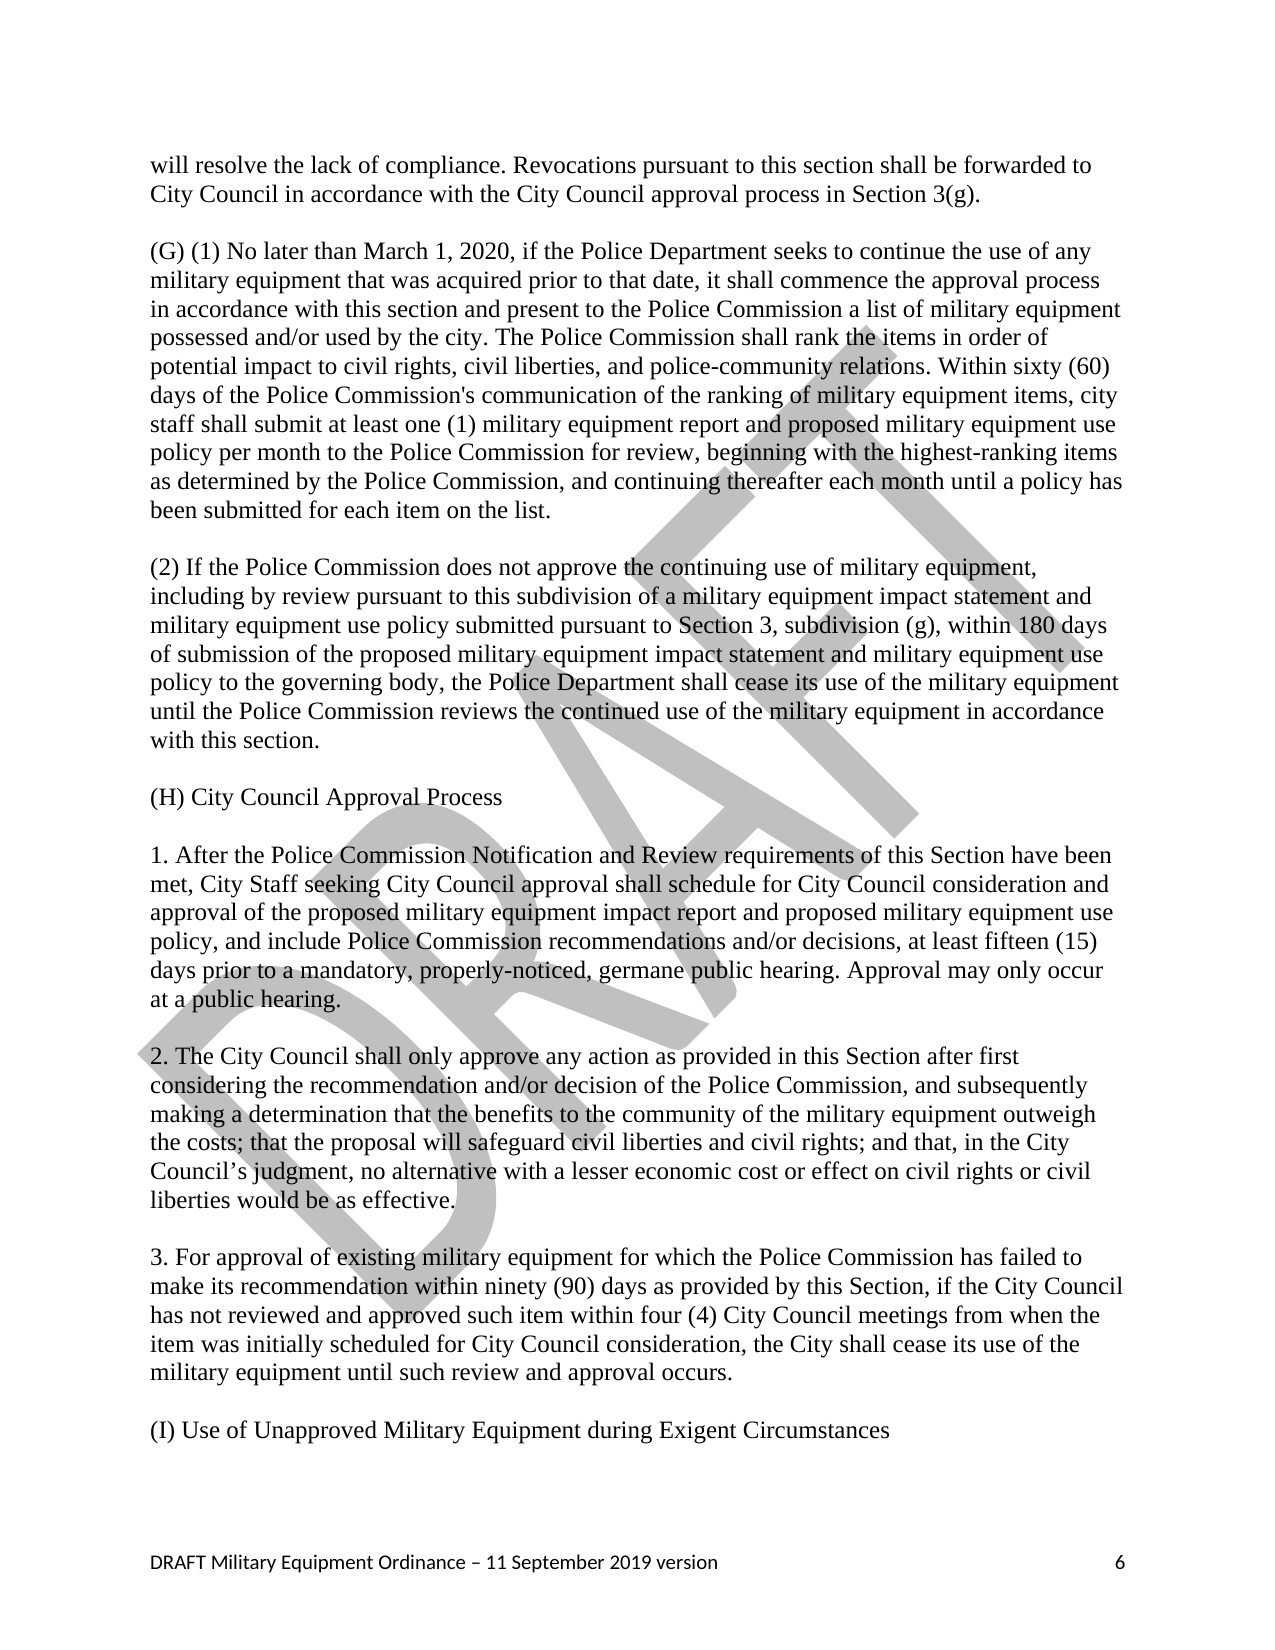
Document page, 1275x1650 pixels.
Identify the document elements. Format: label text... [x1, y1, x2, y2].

text (2) If the Police Commission does not approve the continuing use of military equipment, including by review pursuant to this subdivision of a military equipment impact statement and military equipment use policy submitted pursuant to Section 3, subdivision (g), within 180 days of submission of the proposed military equipment impact statement and military equipment use policy to the governing body, the Police Department shall cease its use of the military equipment until the Police Commission reviews the continued use of the military equipment in accordance with this section. [150, 552, 1125, 754]
text (I) Use of Unapproved Military Equipment during Exigent Circumstances [150, 1415, 1125, 1444]
text 1. After the Police Commission Notification and Review requirements of this Section have been met, City Staff seeking City Council approval shall schedule for City Council consideration and approval of the proposed military equipment impact report and proposed military equipment use policy, and include Police Commission recommendations and/or decisions, at least fifteen (15) days prior to a mandatory, properly-noticed, germane public hearing. Approval may only occur at a public hearing. [150, 840, 1125, 1012]
text 2. The City Council shall only approve any action as provided in this Section after first considering the recommendation and/or decision of the Police Commission, and subsequently making a determination that the benefits to the community of the military equipment outweigh the costs; that the proposal will safeguard civil liberties and civil rights; and that, in the City Council’s judgment, no alternative with a lesser economic cost or effect on civil rights or civil liberties would be as effective. [150, 1041, 1125, 1214]
text will resolve the lack of compliance. Revocations pursuant to this section shall be forwarded to City Council in accordance with the City Council approval process in Section 3(g). [150, 150, 1125, 207]
text 3. For approval of existing military equipment for which the Police Commission has failed to make its recommendation within ninety (90) days as provided by this Section, if the City Council has not reviewed and approved such item within four (4) City Council meetings from when the item was initially scheduled for City Council consideration, the City shall cease its use of the military equipment until such review and approval occurs. [150, 1242, 1125, 1386]
text (G) (1) No later than March 1, 2020, if the Police Department seeks to continue the use of any military equipment that was acquired prior to that date, it shall commence the approval process in accordance with this section and present to the Police Commission a list of military equipment possessed and/or used by the city. The Police Commission shall rank the items in order of potential impact to civil rights, civil liberties, and police-community relations. Within sixty (60) days of the Police Commission's communication of the ranking of military equipment items, city staff shall submit at least one (1) military equipment report and proposed military equipment use policy per month to the Police Commission for review, beginning with the highest-ranking items as determined by the Police Commission, and continuing thereafter each month until a policy has been submitted for each item on the list. [150, 236, 1125, 524]
text (H) City Council Approval Process [150, 782, 1125, 811]
